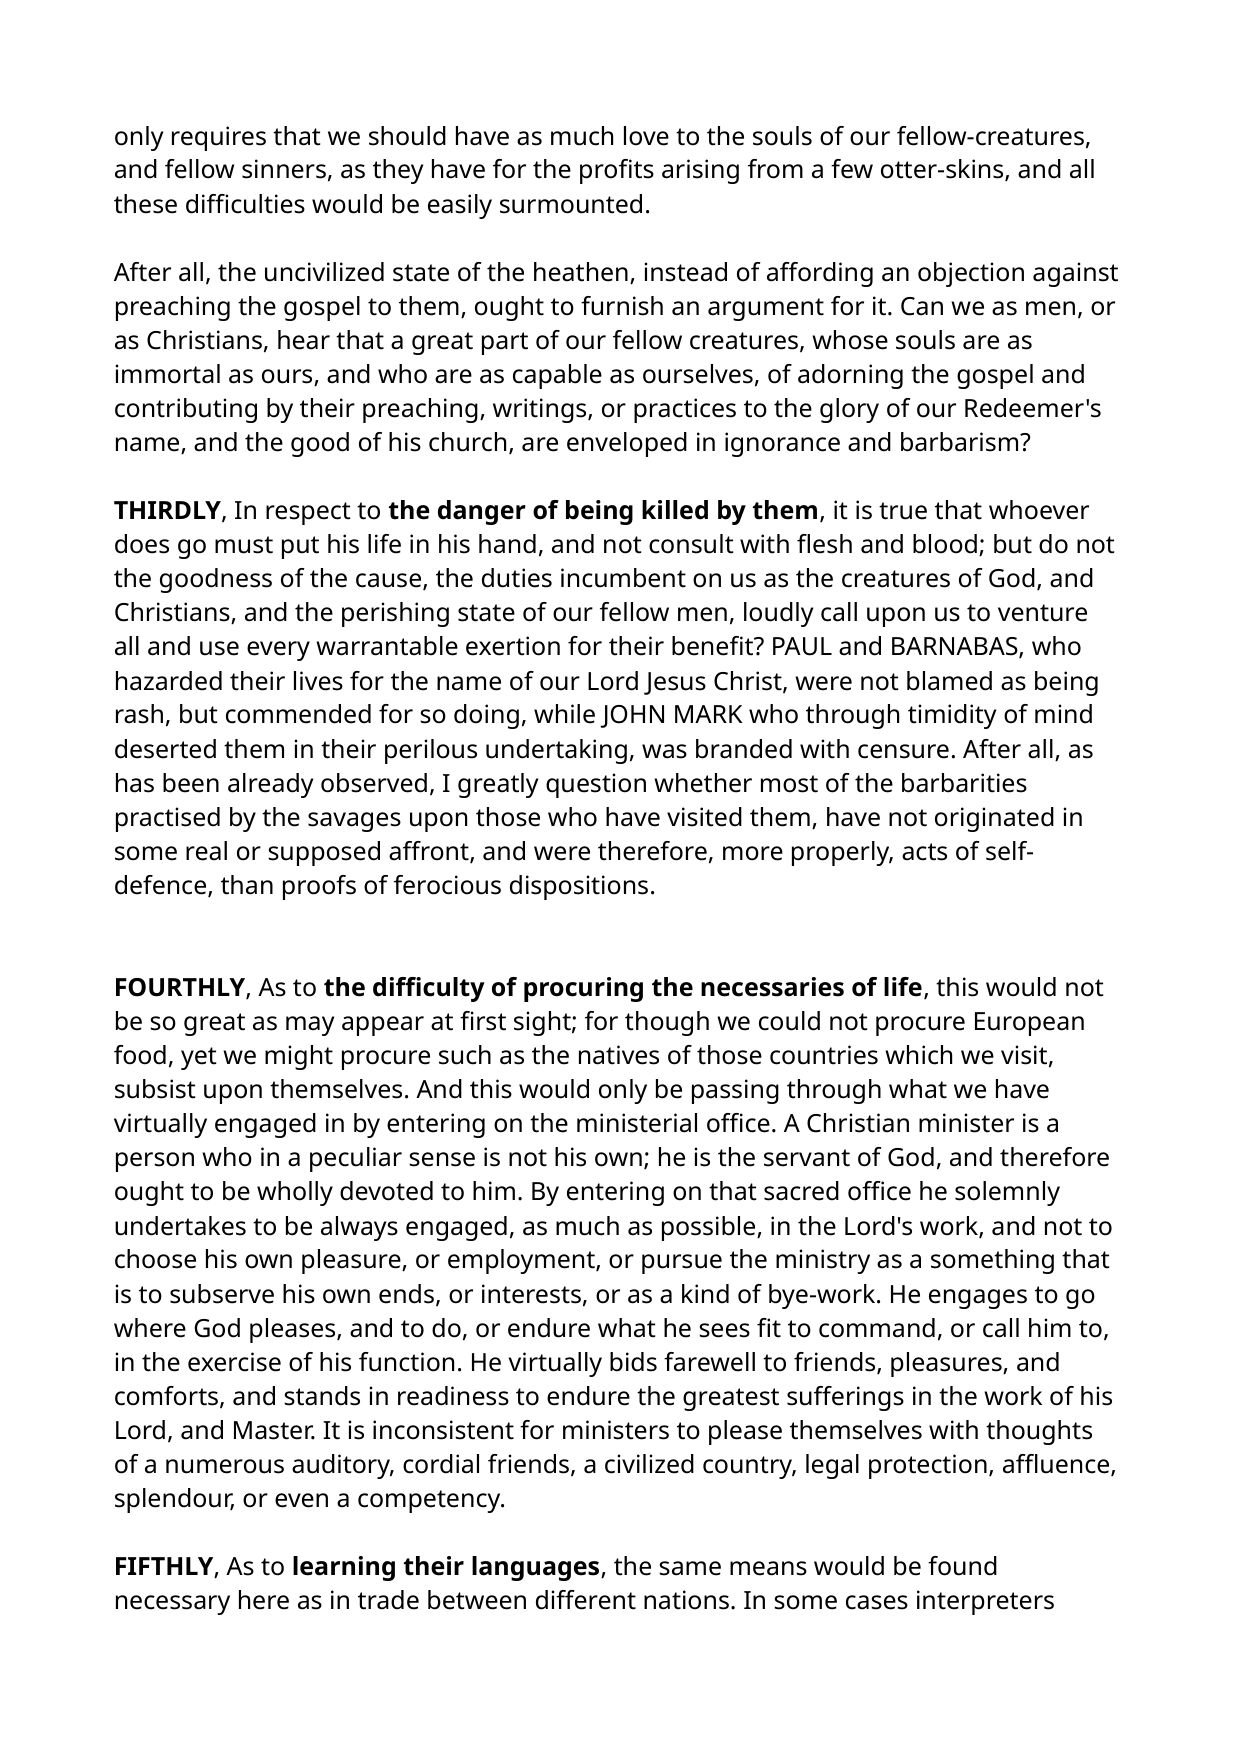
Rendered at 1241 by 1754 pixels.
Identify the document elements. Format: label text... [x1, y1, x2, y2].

table_header only requires that we should have as much love to the souls of our fellow-creatures, and fellow sinners, as they have for the profits arising from a few otter-skins, and all these difficulties would be easily surmounted. After all, the uncivilized state of the heathen, instead of affording an objection against preaching the gospel to them, ought to furnish an argument for it. Can we as men, or as Christians, hear that a great part of our fellow creatures, whose souls are as immortal as ours, and who are as capable as ourselves, of adorning the gospel and contributing by their preaching, writings, or practices to the glory of our Redeemer's name, and the good of his church, are enveloped in ignorance and barbarism? THIRDLY, In respect to the danger of being killed by them, it is true that whoever does go must put his life in his hand, and not consult with flesh and blood; but do not the goodness of the cause, the duties incumbent on us as the creatures of God, and Christians, and the perishing state of our fellow men, loudly call upon us to venture all and use every warrantable exertion for their benefit? PAUL and BARNABAS, who hazarded their lives for the name of our Lord Jesus Christ, were not blamed as being rash, but commended for so doing, while JOHN MARK who through timidity of mind deserted them in their perilous undertaking, was branded with censure. After all, as has been already observed, I greatly question whether most of the barbarities practised by the savages upon those who have visited them, have not originated in some real or supposed affront, and were therefore, more properly, acts of self-defence, than proofs of ferocious dispositions. FOURTHLY, As to the difficulty of procuring the necessaries of life, this would not be so great as may appear at first sight; for though we could not procure European food, yet we might procure such as the natives of those countries which we visit, subsist upon themselves. And this would only be passing through what we have virtually engaged in by entering on the ministerial office. A Christian minister is a person who in a peculiar sense is not his own; he is the servant of God, and therefore ought to be wholly devoted to him. By entering on that sacred office he solemnly undertakes to be always engaged, as much as possible, in the Lord's work, and not to choose his own pleasure, or employment, or pursue the ministry as a something that is to subserve his own ends, or interests, or as a kind of bye-work. He engages to go where God pleases, and to do, or endure what he sees fit to command, or call him to, in the exercise of his function. He virtually bids farewell to friends, pleasures, and comforts, and stands in readiness to endure the greatest sufferings in the work of his Lord, and Master. It is inconsistent for ministers to please themselves with thoughts of a numerous auditory, cordial friends, a civilized country, legal protection, affluence, splendour, or even a competency. FIFTHLY, As to learning their languages, the same means would be found necessary here as in trade between different nations. In some cases interpreters [113, 118, 1122, 1617]
